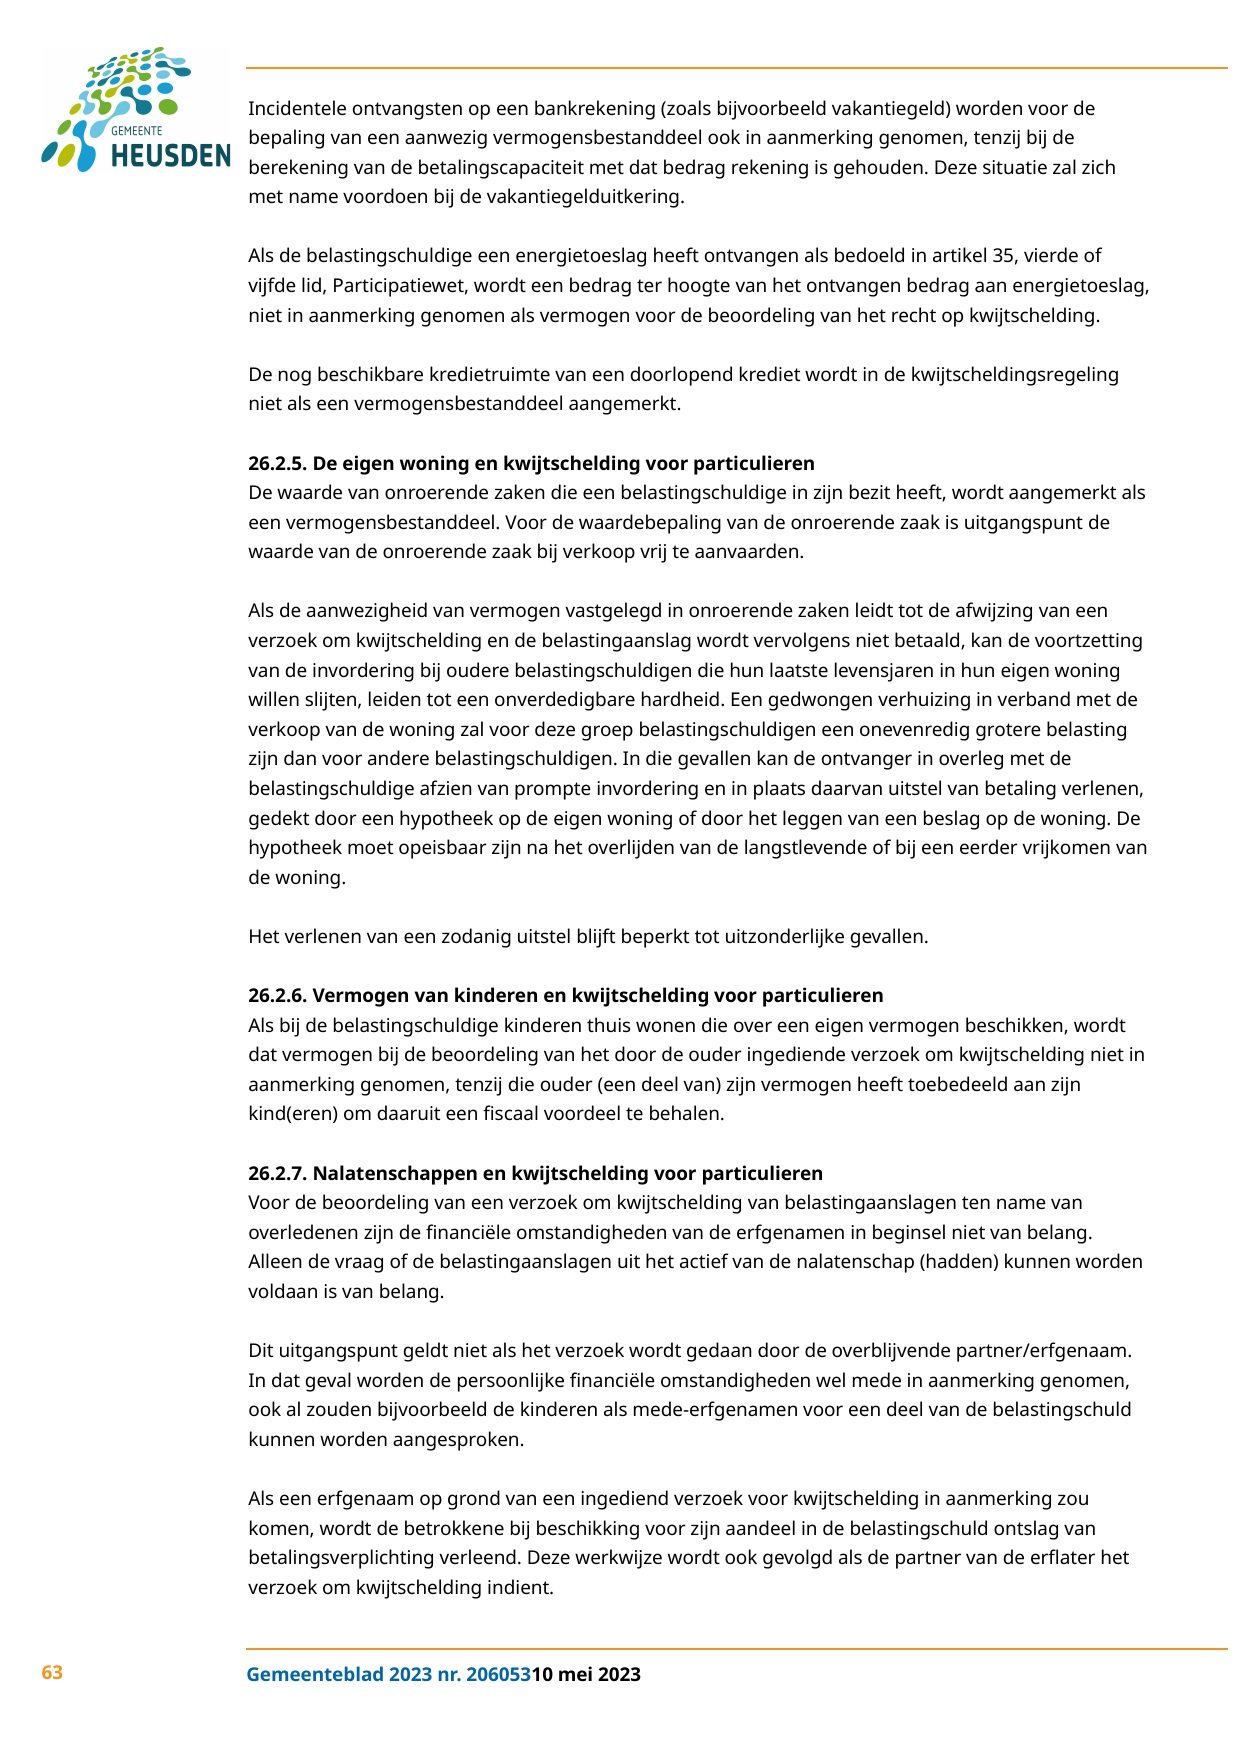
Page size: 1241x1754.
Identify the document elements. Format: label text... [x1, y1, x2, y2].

text Het verlenen van een zodanig uitstel blijft beperkt tot uitzonderlijke gevallen. [248, 923, 1152, 949]
text Als de aanwezigheid van vermogen vastgelegd in onroerende zaken leidt tot de afwijzing van een verzoek om kwijtschelding en de belastingaanslag wordt vervolgens niet betaald, kan de voortzetting van de invordering bij oudere belastingschuldigen die hun laatste levensjaren in hun eigen woning willen slijten, leiden tot een onverdedigbare hardheid. Een gedwongen verhuizing in verband met de verkoop van de woning zal voor deze groep belastingschuldigen een onevenredig grotere belasting zijn dan voor andere belastingschuldigen. In die gevallen kan de ontvanger in overleg met de belastingschuldige afzien van prompte invordering en in plaats daarvan uitstel van betaling verlenen, gedekt door een hypotheek op de eigen woning of door het leggen van een beslag op de woning. De hypotheek moet opeisbaar zijn na het overlijden van de langstlevende of bij een eerder vrijkomen van de woning. [248, 598, 1152, 890]
text Incidentele ontvangsten op een bankrekening (zoals bijvoorbeeld vakantiegeld) worden voor de bepaling van een aanwezig vermogensbestanddeel ook in aanmerking genomen, tenzij bij de berekening van de betalingscapaciteit met dat bedrag rekening is gehouden. Deze situatie zal zich met name voordoen bij de vakantiegelduitkering. [248, 95, 1152, 209]
text Voor de beoordeling van een verzoek om kwijtschelding van belastingaanslagen ten name van overledenen zijn de financiële omstandigheden van de erfgenamen in beginsel niet van belang. Alleen de vraag of de belastingaanslagen uit het actief van de nalatenschap (hadden) kunnen worden voldaan is van belang. [248, 1189, 1152, 1304]
text Dit uitgangspunt geldt niet als het verzoek wordt gedaan door de overblijvende partner/erfgenaam. In dat geval worden de persoonlijke financiële omstandigheden wel mede in aanmerking genomen, ook al zouden bijvoorbeeld de kinderen als mede-erfgenamen voor een deel van de belastingschuld kunnen worden aangesproken. [248, 1337, 1152, 1452]
text Als een erfgenaam op grond van een ingediend verzoek voor kwijtschelding in aanmerking zou komen, wordt de betrokkene bij beschikking voor zijn aandeel in de belastingschuld ontslag van betalingsverplichting verleend. Deze werkwijze wordt ook gevolgd als de partner van de erflater het verzoek om kwijtschelding indient. [248, 1485, 1152, 1600]
picture [41, 47, 231, 172]
text De waarde van onroerende zaken die een belastingschuldige in zijn bezit heeft, wordt aangemerkt als een vermogensbestanddeel. Voor de waardebepaling van de onroerende zaak is uitgangspunt de waarde van de onroerende zaak bij verkoop vrij te aanvaarden. [248, 479, 1152, 564]
text 26.2.6. Vermogen van kinderen en kwijtschelding voor particulieren [248, 982, 1152, 1008]
text 26.2.7. Nalatenschappen en kwijtschelding voor particulieren [248, 1160, 1152, 1186]
text 26.2.5. De eigen woning en kwijtschelding voor particulieren [248, 450, 1152, 476]
text Als bij de belastingschuldige kinderen thuis wonen die over een eigen vermogen beschikken, wordt dat vermogen bij de beoordeling van het door de ouder ingediende verzoek om kwijtschelding niet in aanmerking genomen, tenzij die ouder (een deel van) zijn vermogen heeft toebedeeld aan zijn kind(eren) om daaruit een fiscaal voordeel te behalen. [248, 1012, 1152, 1126]
text Als de belastingschuldige een energietoeslag heeft ontvangen als bedoeld in artikel 35, vierde of vijfde lid, Participatiewet, wordt een bedrag ter hoogte van het ontvangen bedrag aan energietoeslag, niet in aanmerking genomen als vermogen voor de beoordeling van het recht op kwijtschelding. [248, 243, 1152, 328]
text De nog beschikbare kredietruimte van een doorlopend krediet wordt in de kwijtscheldingsregeling niet als een vermogensbestanddeel aangemerkt. [248, 361, 1152, 416]
